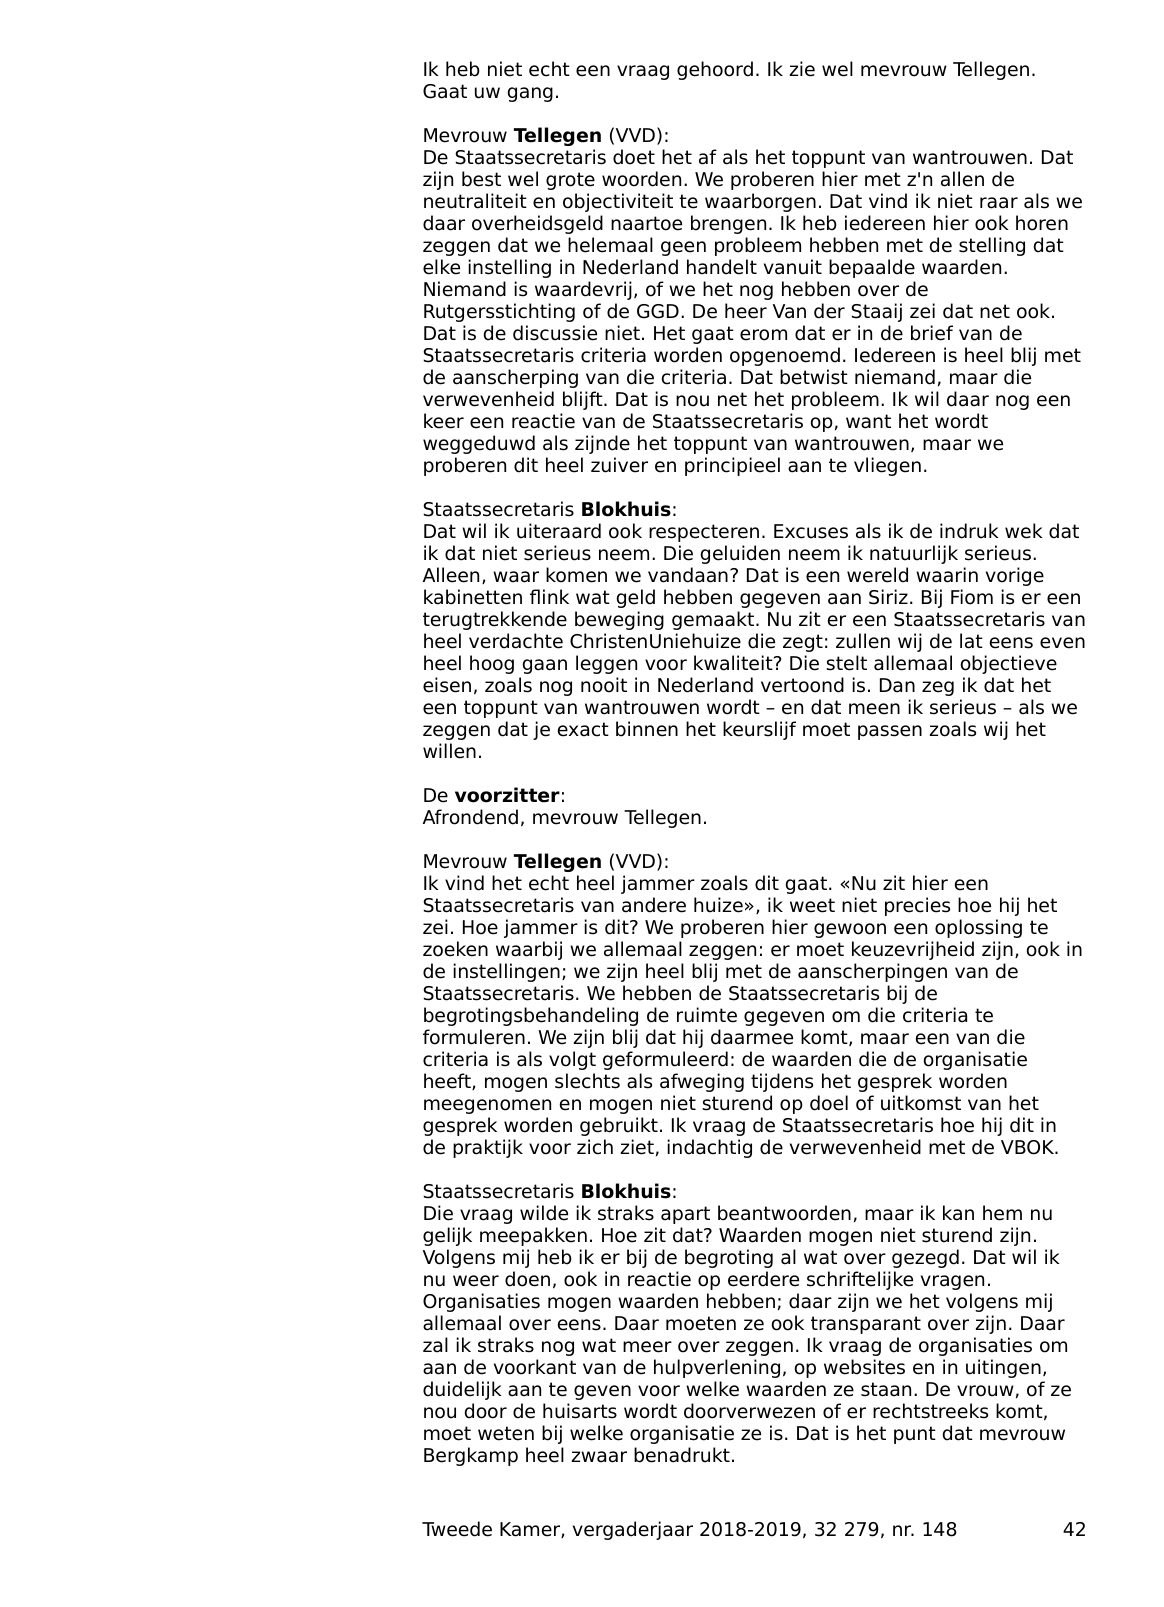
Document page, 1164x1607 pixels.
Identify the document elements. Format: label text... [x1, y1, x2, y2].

text Staatssecretaris Blokhuis: [422, 1181, 1087, 1203]
text Die vraag wilde ik straks apart beantwoorden, maar ik kan hem nu gelijk meepakken. Hoe zit dat? Waarden mogen niet sturend zijn. Volgens mij heb ik er bij de begroting al wat over gezegd. Dat wil ik nu weer doen, ook in reactie op eerdere schriftelijke vragen. Organisaties mogen waarden hebben; daar zijn we het volgens mij allemaal over eens. Daar moeten ze ook transparant over zijn. Daar zal ik straks nog wat meer over zeggen. Ik vraag de organisaties om aan de voorkant van de hulpverlening, op websites en in uitingen, duidelijk aan te geven voor welke waarden ze staan. De vrouw, of ze nou door de huisarts wordt doorverwezen of er rechtstreeks komt, moet weten bij welke organisatie ze is. Dat is het punt dat mevrouw Bergkamp heel zwaar benadrukt. [422, 1203, 1087, 1467]
text De Staatssecretaris doet het af als het toppunt van wantrouwen. Dat zijn best wel grote woorden. We proberen hier met z'n allen de neutraliteit en objectiviteit te waarborgen. Dat vind ik niet raar als we daar overheidsgeld naartoe brengen. Ik heb iedereen hier ook horen zeggen dat we helemaal geen probleem hebben met de stelling dat elke instelling in Nederland handelt vanuit bepaalde waarden. Niemand is waardevrij, of we het nog hebben over de Rutgersstichting of de GGD. De heer Van der Staaij zei dat net ook. Dat is de discussie niet. Het gaat erom dat er in de brief van de Staatssecretaris criteria worden opgenoemd. Iedereen is heel blij met de aanscherping van die criteria. Dat betwist niemand, maar die verwevenheid blijft. Dat is nou net het probleem. Ik wil daar nog een keer een reactie van de Staatssecretaris op, want het wordt weggeduwd als zijnde het toppunt van wantrouwen, maar we proberen dit heel zuiver en principieel aan te vliegen. [422, 147, 1087, 477]
text Dat wil ik uiteraard ook respecteren. Excuses als ik de indruk wek dat ik dat niet serieus neem. Die geluiden neem ik natuurlijk serieus. Alleen, waar komen we vandaan? Dat is een wereld waarin vorige kabinetten flink wat geld hebben gegeven aan Siriz. Bij Fiom is er een terugtrekkende beweging gemaakt. Nu zit er een Staatssecretaris van heel verdachte ChristenUniehuize die zegt: zullen wij de lat eens even heel hoog gaan leggen voor kwaliteit? Die stelt allemaal objectieve eisen, zoals nog nooit in Nederland vertoond is. Dan zeg ik dat het een toppunt van wantrouwen wordt – en dat meen ik serieus – als we zeggen dat je exact binnen het keurslijf moet passen zoals wij het willen. [422, 521, 1087, 763]
text Ik vind het echt heel jammer zoals dit gaat. «Nu zit hier een Staatssecretaris van andere huize», ik weet niet precies hoe hij het zei. Hoe jammer is dit? We proberen hier gewoon een oplossing te zoeken waarbij we allemaal zeggen: er moet keuzevrijheid zijn, ook in de instellingen; we zijn heel blij met de aanscherpingen van de Staatssecretaris. We hebben de Staatssecretaris bij de begrotingsbehandeling de ruimte gegeven om die criteria te formuleren. We zijn blij dat hij daarmee komt, maar een van die criteria is als volgt geformuleerd: de waarden die de organisatie heeft, mogen slechts als afweging tijdens het gesprek worden meegenomen en mogen niet sturend op doel of uitkomst van het gesprek worden gebruikt. Ik vraag de Staatssecretaris hoe hij dit in de praktijk voor zich ziet, indachtig de verwevenheid met de VBOK. [422, 873, 1087, 1159]
text Ik heb niet echt een vraag gehoord. Ik zie wel mevrouw Tellegen. Gaat uw gang. [422, 59, 1087, 103]
text Staatssecretaris Blokhuis: [422, 499, 1087, 521]
text Mevrouw Tellegen (VVD): [422, 851, 1087, 873]
text Mevrouw Tellegen (VVD): [422, 125, 1087, 147]
text De voorzitter: [422, 785, 1087, 807]
text Afrondend, mevrouw Tellegen. [422, 807, 1087, 829]
